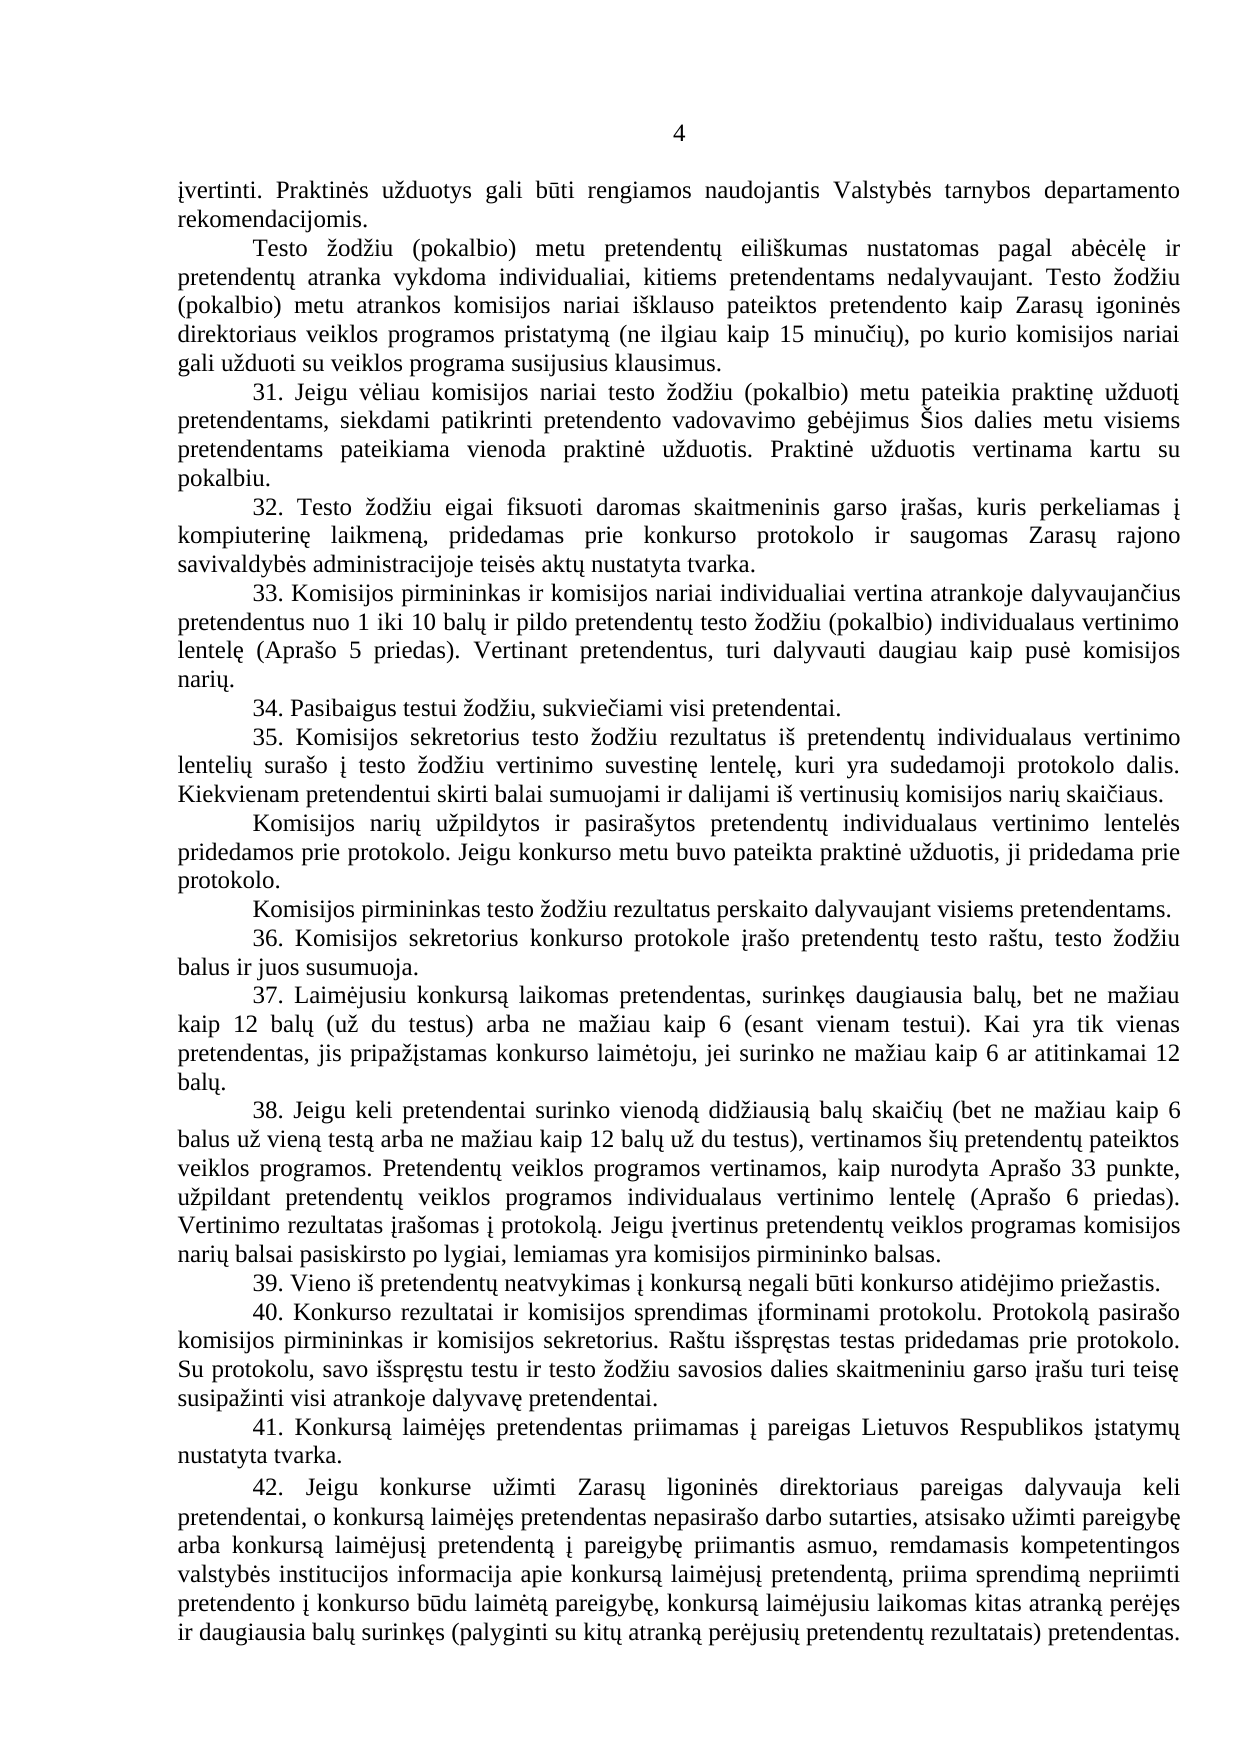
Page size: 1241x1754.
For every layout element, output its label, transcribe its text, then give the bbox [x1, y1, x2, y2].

text 40. Konkurso rezultatai ir komisijos sprendimas įforminami protokolu. Protokolą pasirašo komisijos pirmininkas ir komisijos sekretorius. Raštu išspręstas testas pridedamas prie protokolo. Su protokolu, savo išspręstu testu ir testo žodžiu savosios dalies skaitmeniniu garso įrašu turi teisę susipažinti visi atrankoje dalyvavę pretendentai. [177, 1297, 1181, 1412]
text 42. Jeigu konkurse užimti Zarasų ligoninės direktoriaus pareigas dalyvauja keli pretendentai, o konkursą laimėjęs pretendentas nepasirašo darbo sutarties, atsisako užimti pareigybę arba konkursą laimėjusį pretendentą į pareigybę priimantis asmuo, remdamasis kompetentingos valstybės institucijos informacija apie konkursą laimėjusį pretendentą, priima sprendimą nepriimti pretendento į konkurso būdu laimėtą pareigybę, konkursą laimėjusiu laikomas kitas atranką perėjęs ir daugiausia balų surinkęs (palyginti su kitų atranką perėjusių pretendentų rezultatais) pretendentas. [177, 1469, 1181, 1646]
text 33. Komisijos pirmininkas ir komisijos nariai individualiai vertina atrankoje dalyvaujančius pretendentus nuo 1 iki 10 balų ir pildo pretendentų testo žodžiu (pokalbio) individualaus vertinimo lentelę (Aprašo 5 priedas). Vertinant pretendentus, turi dalyvauti daugiau kaip pusė komisijos narių. [177, 578, 1181, 693]
text Komisijos pirmininkas testo žodžiu rezultatus perskaito dalyvaujant visiems pretendentams. [177, 894, 1181, 923]
text įvertinti. Praktinės užduotys gali būti rengiamos naudojantis Valstybės tarnybos departamento rekomendacijomis. [177, 176, 1181, 233]
text 37. Laimėjusiu konkursą laikomas pretendentas, surinkęs daugiausia balų, bet ne mažiau kaip 12 balų (už du testus) arba ne mažiau kaip 6 (esant vienam testui). Kai yra tik vienas pretendentas, jis pripažįstamas konkurso laimėtoju, jei surinko ne mažiau kaip 6 ar atitinkamai 12 balų. [177, 981, 1181, 1096]
text 39. Vieno iš pretendentų neatvykimas į konkursą negali būti konkurso atidėjimo priežastis. [177, 1268, 1181, 1297]
text 38. Jeigu keli pretendentai surinko vienodą didžiausią balų skaičių (bet ne mažiau kaip 6 balus už vieną testą arba ne mažiau kaip 12 balų už du testus), vertinamos šių pretendentų pateiktos veiklos programos. Pretendentų veiklos programos vertinamos, kaip nurodyta Aprašo 33 punkte, užpildant pretendentų veiklos programos individualaus vertinimo lentelę (Aprašo 6 priedas). Vertinimo rezultatas įrašomas į protokolą. Jeigu įvertinus pretendentų veiklos programas komisijos narių balsai pasiskirsto po lygiai, lemiamas yra komisijos pirmininko balsas. [177, 1096, 1181, 1268]
text Testo žodžiu (pokalbio) metu pretendentų eiliškumas nustatomas pagal abėcėlę ir pretendentų atranka vykdoma individualiai, kitiems pretendentams nedalyvaujant. Testo žodžiu (pokalbio) metu atrankos komisijos nariai išklauso pateiktos pretendento kaip Zarasų igoninės direktoriaus veiklos programos pristatymą (ne ilgiau kaip 15 minučių), po kurio komisijos nariai gali užduoti su veiklos programa susijusius klausimus. [177, 233, 1181, 377]
text 34. Pasibaigus testui žodžiu, sukviečiami visi pretendentai. [177, 693, 1181, 722]
text 41. Konkursą laimėjęs pretendentas priimamas į pareigas Lietuvos Respublikos įstatymų nustatyta tvarka. [177, 1412, 1181, 1469]
text 32. Testo žodžiu eigai fiksuoti daromas skaitmeninis garso įrašas, kuris perkeliamas į kompiuterinę laikmeną, pridedamas prie konkurso protokolo ir saugomas Zarasų rajono savivaldybės administracijoje teisės aktų nustatyta tvarka. [177, 492, 1181, 578]
text 36. Komisijos sekretorius konkurso protokole įrašo pretendentų testo raštu, testo žodžiu balus ir juos susumuoja. [177, 923, 1181, 981]
text 31. Jeigu vėliau komisijos nariai testo žodžiu (pokalbio) metu pateikia praktinę užduotį pretendentams, siekdami patikrinti pretendento vadovavimo gebėjimus Šios dalies metu visiems pretendentams pateikiama vienoda praktinė užduotis. Praktinė užduotis vertinama kartu su pokalbiu. [177, 377, 1181, 492]
text 35. Komisijos sekretorius testo žodžiu rezultatus iš pretendentų individualaus vertinimo lentelių surašo į testo žodžiu vertinimo suvestinę lentelę, kuri yra sudedamoji protokolo dalis. Kiekvienam pretendentui skirti balai sumuojami ir dalijami iš vertinusių komisijos narių skaičiaus. [177, 722, 1181, 808]
text Komisijos narių užpildytos ir pasirašytos pretendentų individualaus vertinimo lentelės pridedamos prie protokolo. Jeigu konkurso metu buvo pateikta praktinė užduotis, ji pridedama prie protokolo. [177, 808, 1181, 894]
